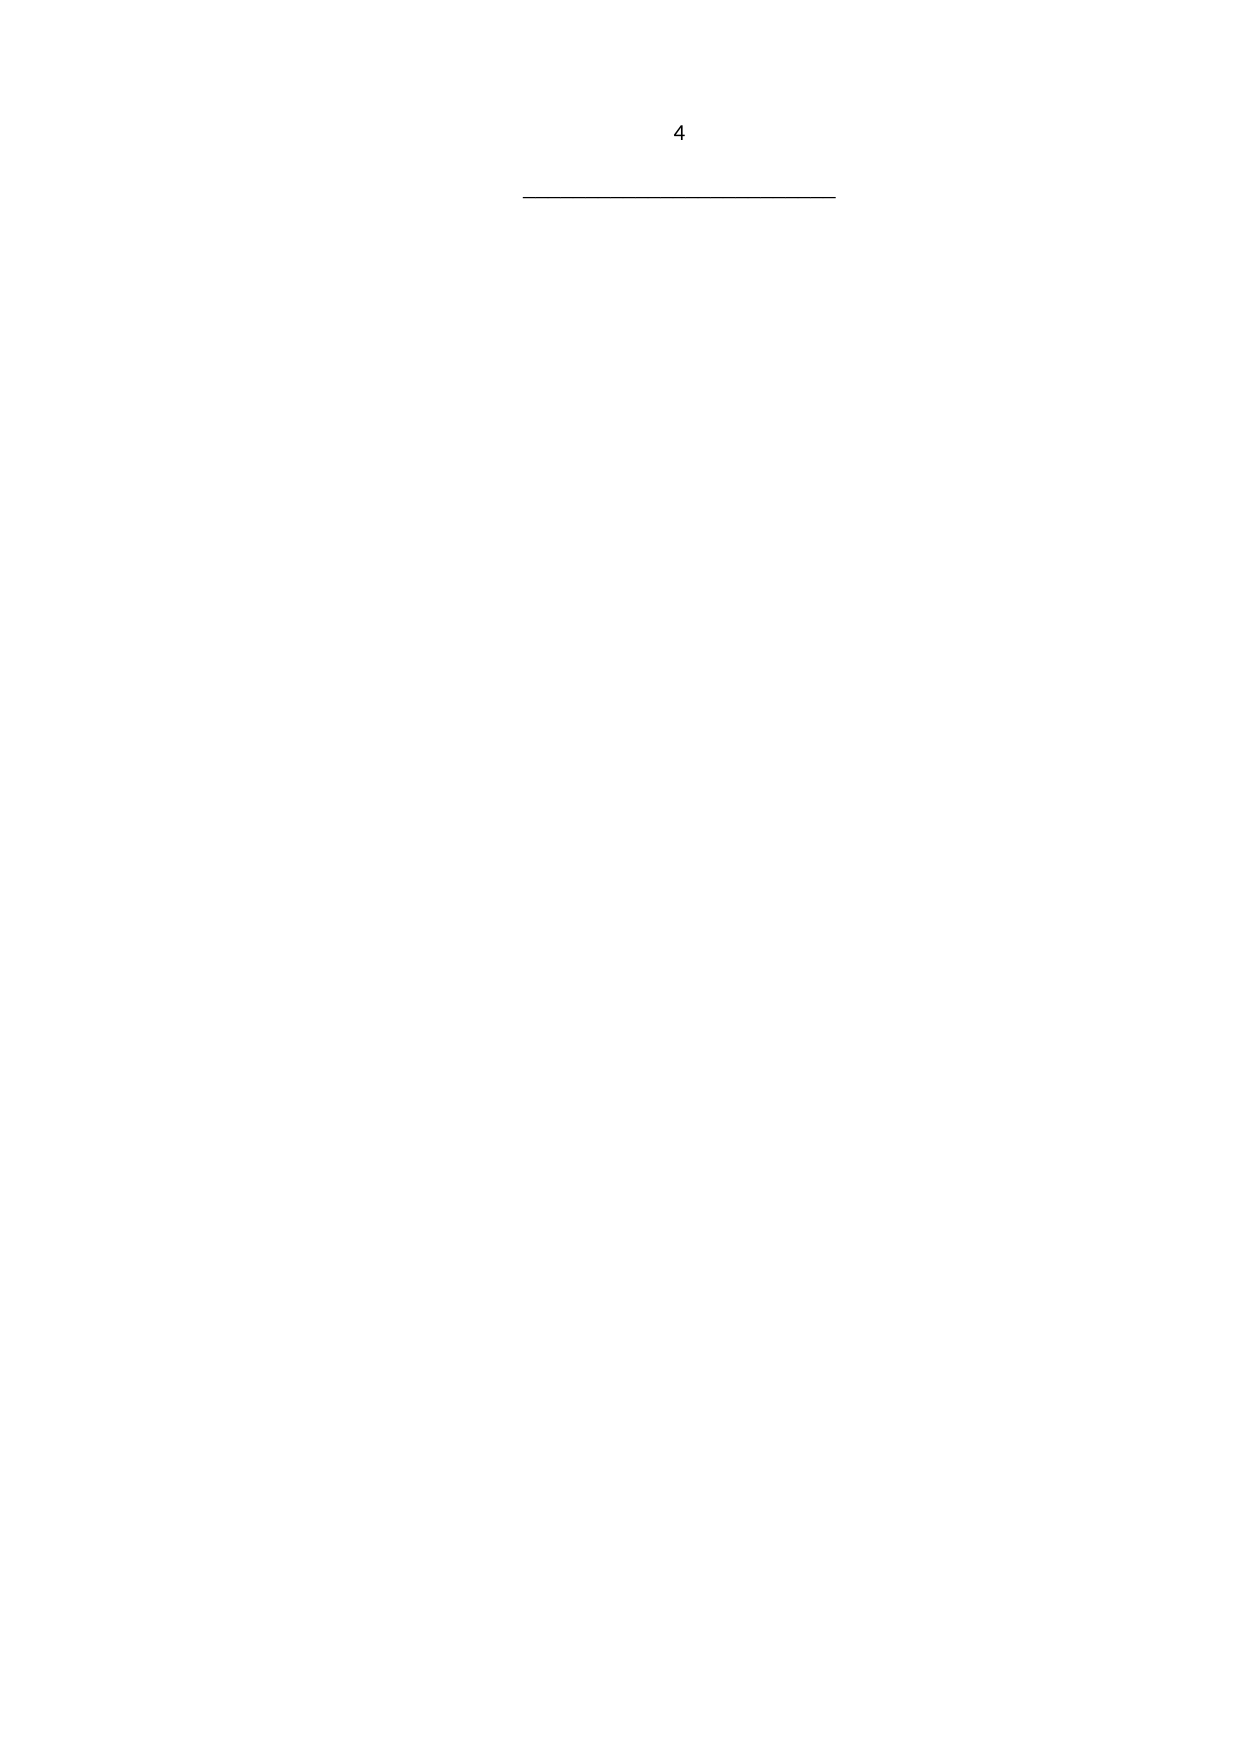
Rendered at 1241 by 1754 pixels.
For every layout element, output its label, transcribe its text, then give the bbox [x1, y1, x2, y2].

text _________________________ [177, 172, 1181, 201]
